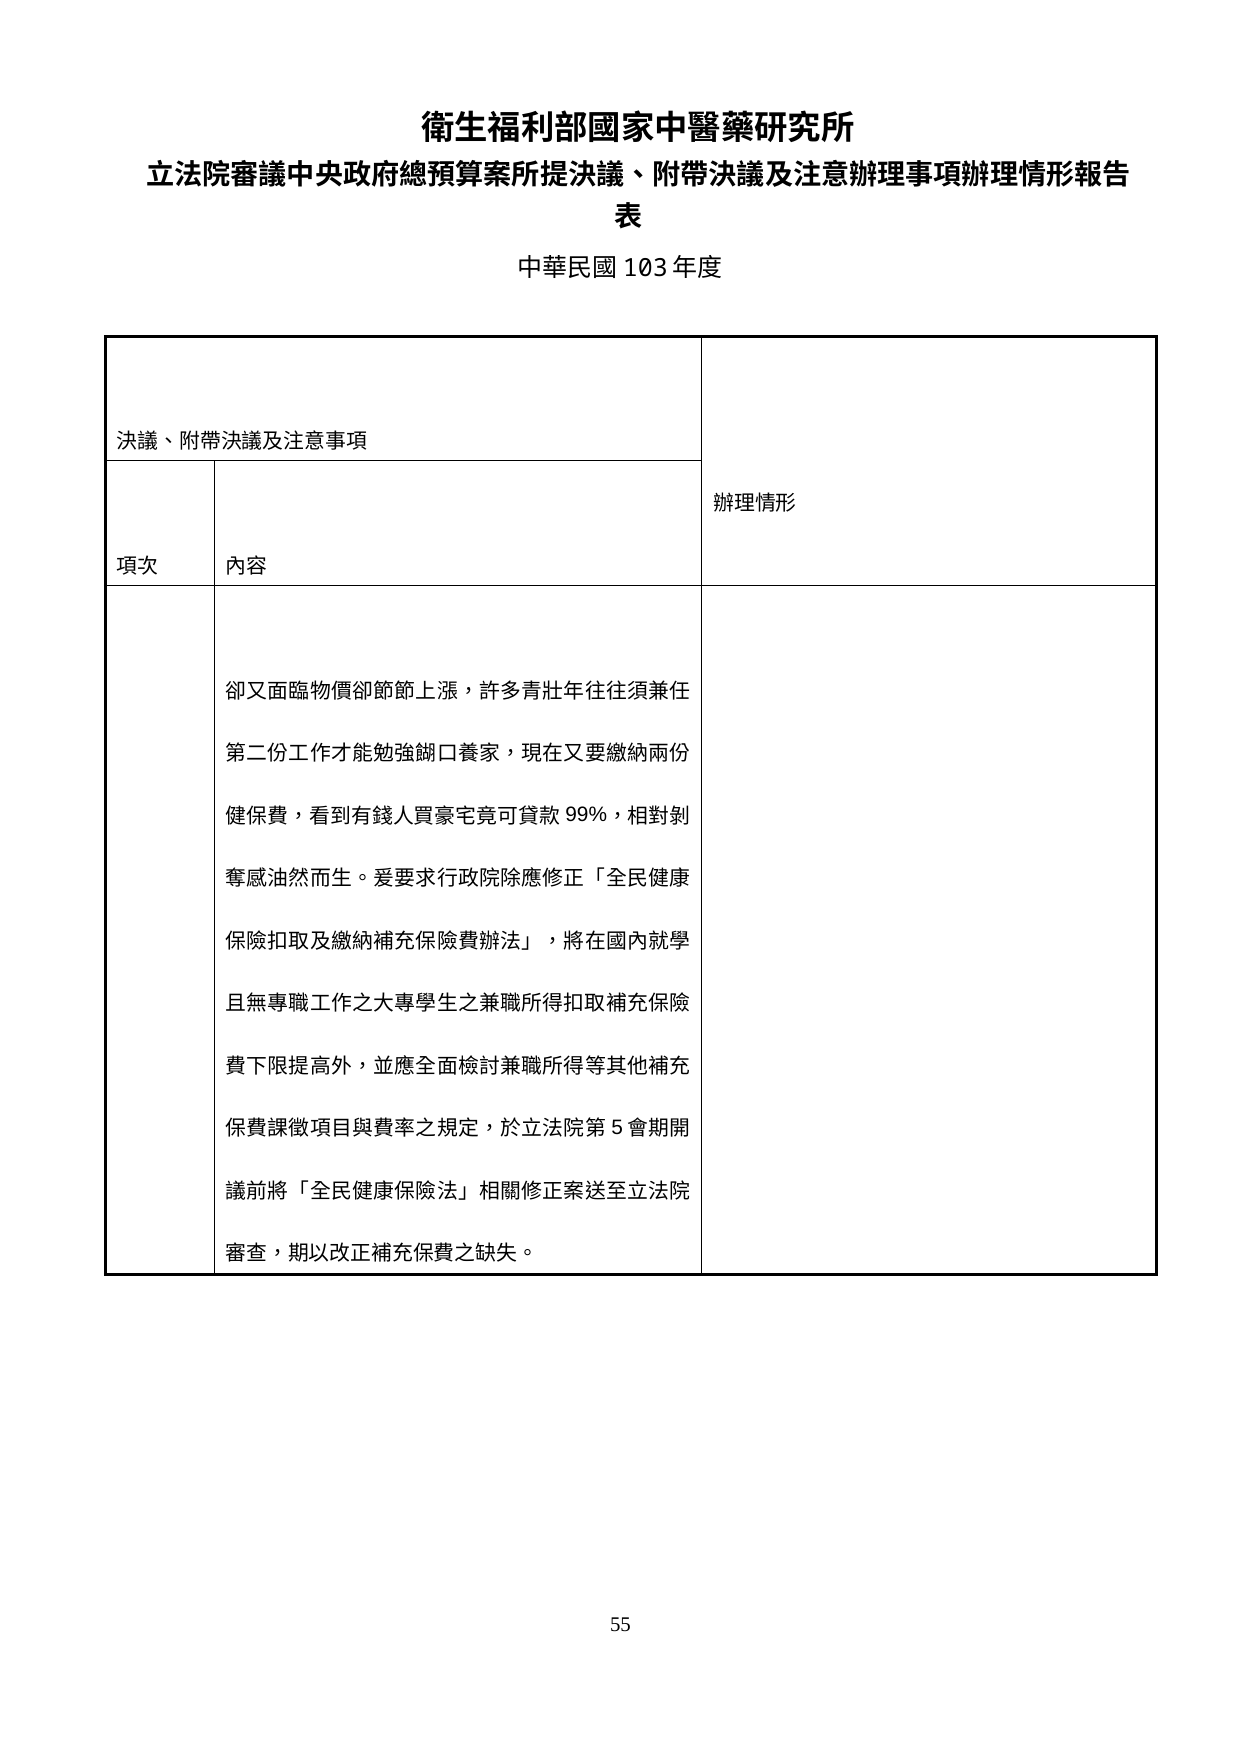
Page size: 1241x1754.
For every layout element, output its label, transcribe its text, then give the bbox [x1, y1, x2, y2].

table_header 決議、附帶決議及注意事項 [107, 338, 701, 460]
table_cell [107, 586, 214, 1272]
table_cell 卻又面臨物價卻節節上漲，許多青壯年往往須兼任第二份工作才能勉強餬口養家，現在又要繳納兩份健保費，看到有錢人買豪宅竟可貸款99%，相對剝奪感油然而生。爰要求行政院除應修正「全民健康保險扣取及繳納補充保險費辦法」，將在國內就學且無專職工作之大專學生之兼職所得扣取補充保險費下限提高外，並應全面檢討兼職所得等其他補充保費課徵項目與費率之規定，於立法院第5會期開議前將「全民健康保險法」相關修正案送至立法院審查，期以改正補充保費之缺失。 [215, 586, 701, 1272]
table_header 辦理情形 [702, 338, 1155, 585]
table_cell 項次 [107, 461, 214, 585]
table_cell [702, 586, 1155, 1272]
table_cell 內容 [215, 461, 701, 585]
